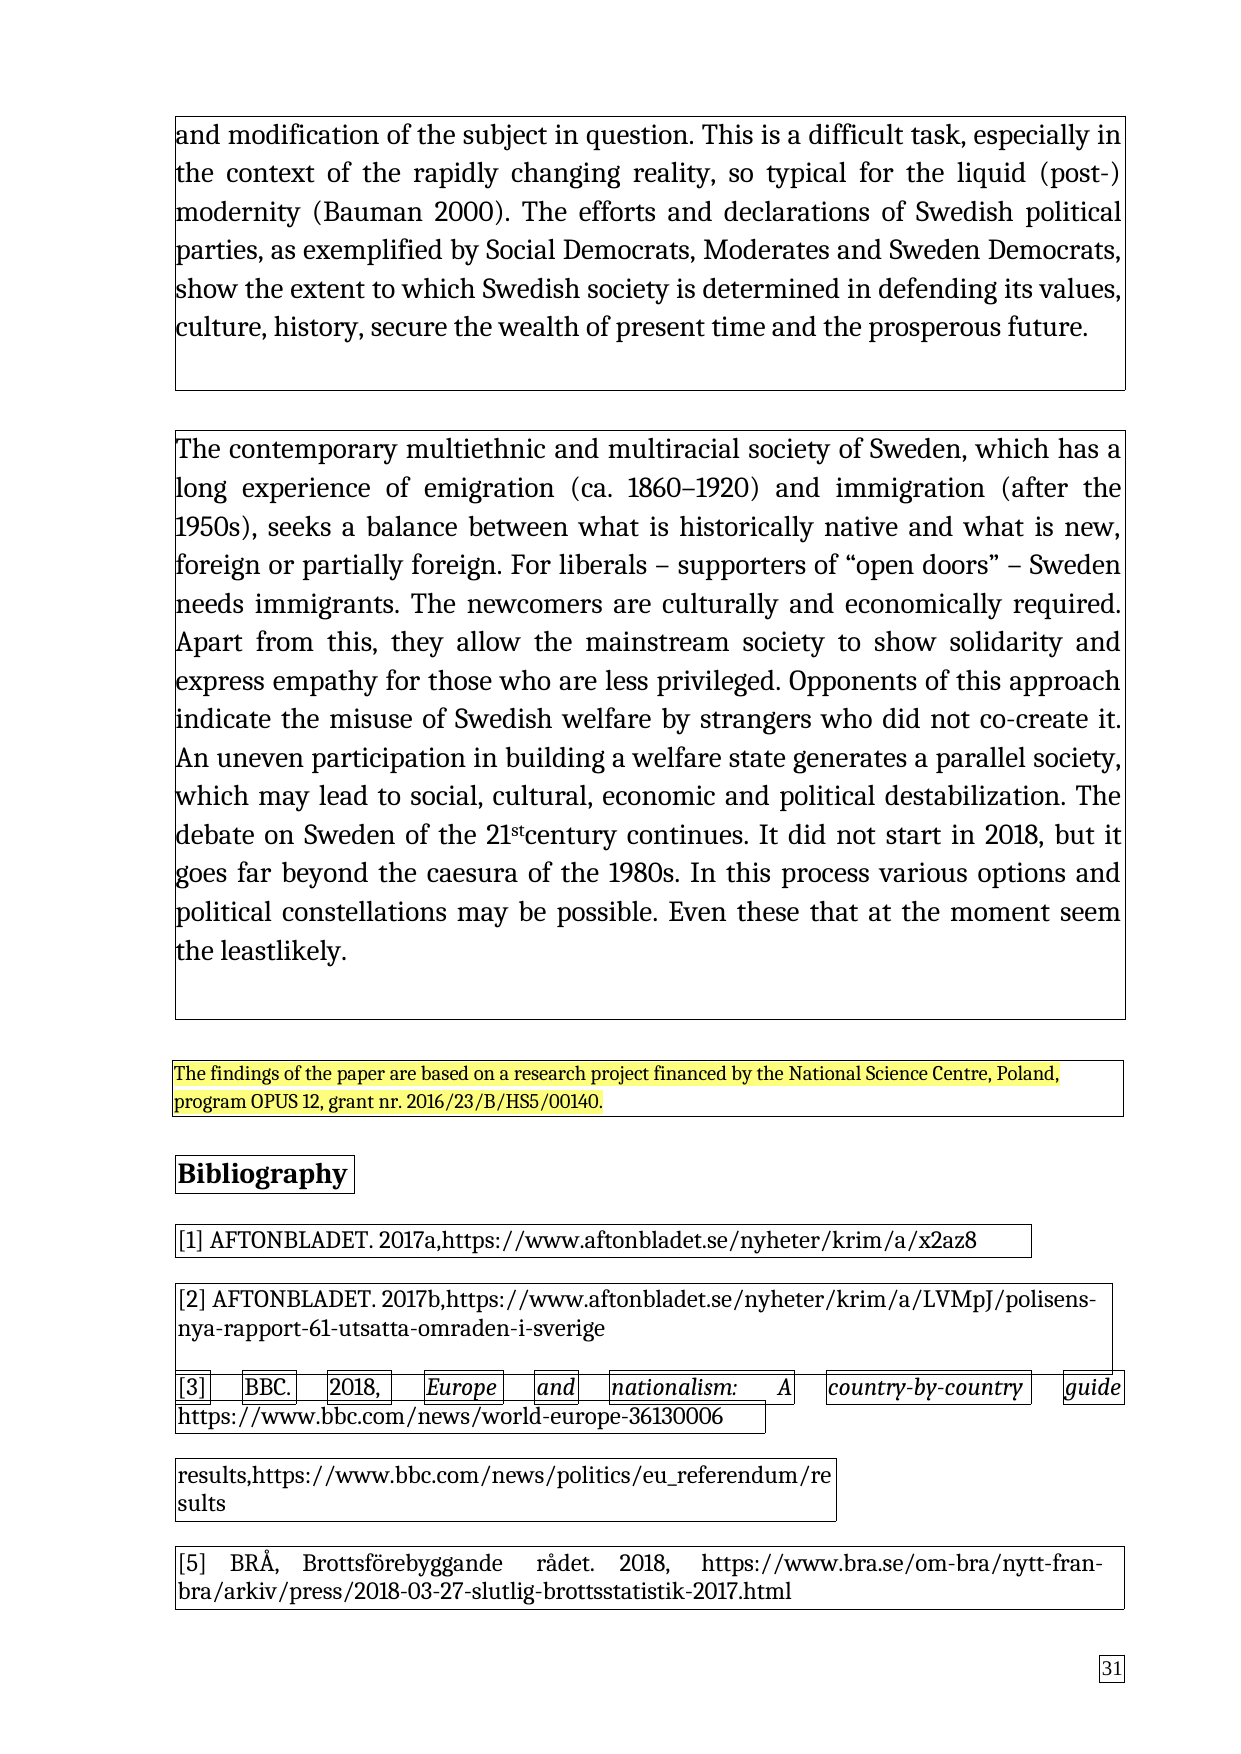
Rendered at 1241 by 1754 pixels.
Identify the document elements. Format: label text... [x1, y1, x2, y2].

text Bibliography [177, 1157, 354, 1191]
text 2018, [329, 1373, 391, 1400]
text Europe [426, 1373, 503, 1400]
text The findings of the paper are based on a research project financed by the National Science Centre, Poland, [174, 1062, 1123, 1086]
text and [536, 1373, 578, 1400]
text guide [1065, 1373, 1124, 1401]
text country-by-country [828, 1373, 1031, 1401]
text [3] [177, 1373, 210, 1400]
text nationalism: A [611, 1373, 794, 1401]
text 31 [1102, 1656, 1124, 1680]
text program OPUS 12, grant nr. 2016/23/B/HS5/00140. [174, 1090, 1123, 1114]
text The contemporary multiethnic and multiracial society of Sweden, which has a long experience of emigration (ca. 1860–1920) and immigration (after the 1950s), seeks a balance between what is historically native and what is new, foreign or partially foreign. For liberals – supporters of “open doors” – Sweden needs immigrants. The newcomers are culturally and economically required. Apart from this, they allow the mainstream society to show solidarity and express empathy for those who are less privileged. Opponents of this approach indicate the misuse of Swedish welfare by strangers who did not co-create it. An uneven participation in building a welfare state generates a parallel society, which may lead to social, cultural, economic and political destabilization. The debate on Sweden of the 21stcentury continues. It did not start in 2018, but it goes far beyond the caesura of the 1980s. In this process various options and political constellations may be possible. Even these that at the moment seem the leastlikely. [176, 433, 1123, 967]
text BBC. [244, 1373, 296, 1400]
text [5] BRÅ, Brottsförebyggande rådet. 2018, https://www.bra.se/om-bra/nytt-fran-bra/arkiv/press/2018-03-27-slutlig-brottsstatistik-2017.html [177, 1548, 1122, 1606]
text https://www.bbc.com/news/world-europe-36130006 [177, 1402, 765, 1431]
text [1] AFTONBLADET. 2017a,https://www.aftonbladet.se/nyheter/krim/a/x2az8 [177, 1226, 1031, 1255]
text [4] BBC. 2016, EU Referendum results,https://www.bbc.com/news/politics/eu_referendum/results [177, 1461, 836, 1521]
text and modification of the subject in question. This is a difficult task, especially in the context of the rapidly changing reality, so typical for the liquid (post-) modernity (Bauman 2000). The efforts and declarations of Swedish political parties, as exemplified by Social Democrats, Moderates and Sweden Democrats, show the extent to which Swedish society is determined in defending its values, culture, history, secure the wealth of present time and the prosperous future. [176, 118, 1123, 344]
text [2] AFTONBLADET. 2017b,https://www.aftonbladet.se/nyheter/krim/a/LVMpJ/polisens-nya-rapport-61-utsatta-omraden-i-sverige [177, 1285, 1110, 1342]
